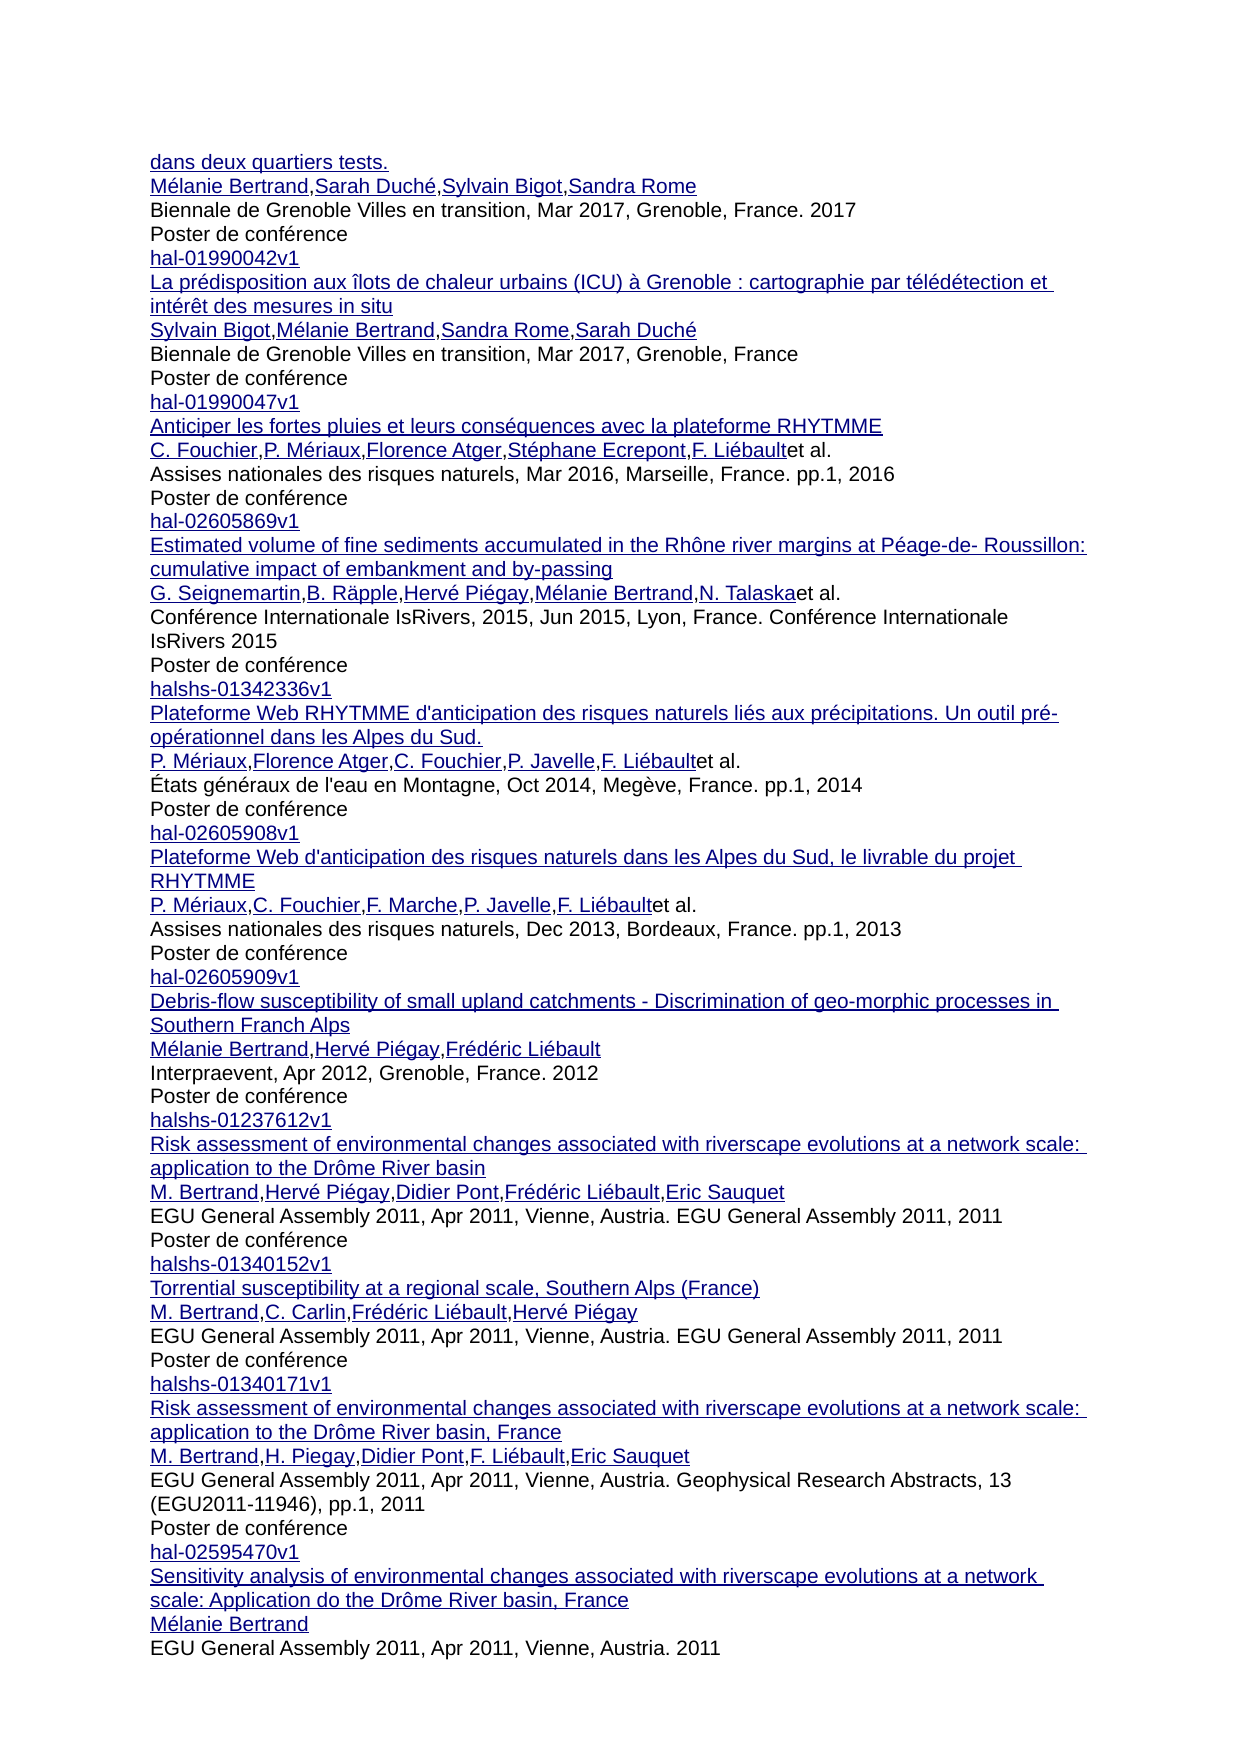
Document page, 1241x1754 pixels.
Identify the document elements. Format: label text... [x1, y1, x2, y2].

table_cell Risk assessment of environmental changes associated with riverscape evolutions at a network scale: application to the Drôme River basin, France M. Bertrand,H. Piegay,Didier Pont,F. Liébault,Eric Sauquet EGU General Assembly 2011, Apr 2011, Vienne, Austria. Geophysical Research Abstracts, 13 (EGU2011-11946), pp.1, 2011 Poster de conférence hal-02595470v1 [150, 1396, 1090, 1563]
table_cell Torrential susceptibility at a regional scale, Southern Alps (France) M. Bertrand,C. Carlin,Frédéric Liébault,Hervé Piégay EGU General Assembly 2011, Apr 2011, Vienne, Austria. EGU General Assembly 2011, 2011 Poster de conférence halshs-01340171v1 [150, 1276, 1090, 1396]
table_cell Anticiper les fortes pluies et leurs conséquences avec la plateforme RHYTMME C. Fouchier,P. Mériaux,Florence Atger,Stéphane Ecrepont,F. Liébaultet al. Assises nationales des risques naturels, Mar 2016, Marseille, France. pp.1, 2016 Poster de conférence hal-02605869v1 [150, 414, 1090, 533]
table_cell Estimated volume of fine sediments accumulated in the Rhône river margins at Péage-de- Roussillon: cumulative impact of embankment and by-passing G. Seignemartin,B. Räpple,Hervé Piégay,Mélanie Bertrand,N. Talaskaet al. Conférence Internationale IsRivers, 2015, Jun 2015, Lyon, France. Conférence Internationale IsRivers 2015 Poster de conférence halshs-01342336v1 [150, 533, 1090, 701]
table_cell Quels leviers face aux îlots de chaleur urbains (ICU) à Grenoble : diagnostic et scénario prospectif dans deux quartiers tests. Mélanie Bertrand,Sarah Duché,Sylvain Bigot,Sandra Rome Biennale de Grenoble Villes en transition, Mar 2017, Grenoble, France. 2017 Poster de conférence hal-01990042v1 [150, 150, 1090, 270]
table_cell Sensitivity analysis of environmental changes associated with riverscape evolutions at a network scale: Application do the Drôme River basin, France Mélanie Bertrand EGU General Assembly 2011, Apr 2011, Vienne, Austria. 2011 [150, 1564, 1090, 1659]
table_cell Plateforme Web RHYTMME d'anticipation des risques naturels liés aux précipitations. Un outil pré-opérationnel dans les Alpes du Sud. P. Mériaux,Florence Atger,C. Fouchier,P. Javelle,F. Liébaultet al. États généraux de l'eau en Montagne, Oct 2014, Megève, France. pp.1, 2014 Poster de conférence hal-02605908v1 [150, 701, 1090, 845]
table_cell La prédisposition aux îlots de chaleur urbains (ICU) à Grenoble : cartographie par télédétection et intérêt des mesures in situ Sylvain Bigot,Mélanie Bertrand,Sandra Rome,Sarah Duché Biennale de Grenoble Villes en transition, Mar 2017, Grenoble, France Poster de conférence hal-01990047v1 [150, 270, 1090, 413]
table_cell Risk assessment of environmental changes associated with riverscape evolutions at a network scale: application to the Drôme River basin M. Bertrand,Hervé Piégay,Didier Pont,Frédéric Liébault,Eric Sauquet EGU General Assembly 2011, Apr 2011, Vienne, Austria. EGU General Assembly 2011, 2011 Poster de conférence halshs-01340152v1 [150, 1132, 1090, 1276]
table_cell Plateforme Web d'anticipation des risques naturels dans les Alpes du Sud, le livrable du projet RHYTMME P. Mériaux,C. Fouchier,F. Marche,P. Javelle,F. Liébaultet al. Assises nationales des risques naturels, Dec 2013, Bordeaux, France. pp.1, 2013 Poster de conférence hal-02605909v1 [150, 845, 1090, 988]
table_cell Debris-flow susceptibility of small upland catchments - Discrimination of geo-morphic processes in Southern Franch Alps Mélanie Bertrand,Hervé Piégay,Frédéric Liébault Interpraevent, Apr 2012, Grenoble, France. 2012 Poster de conférence halshs-01237612v1 [150, 989, 1090, 1132]
